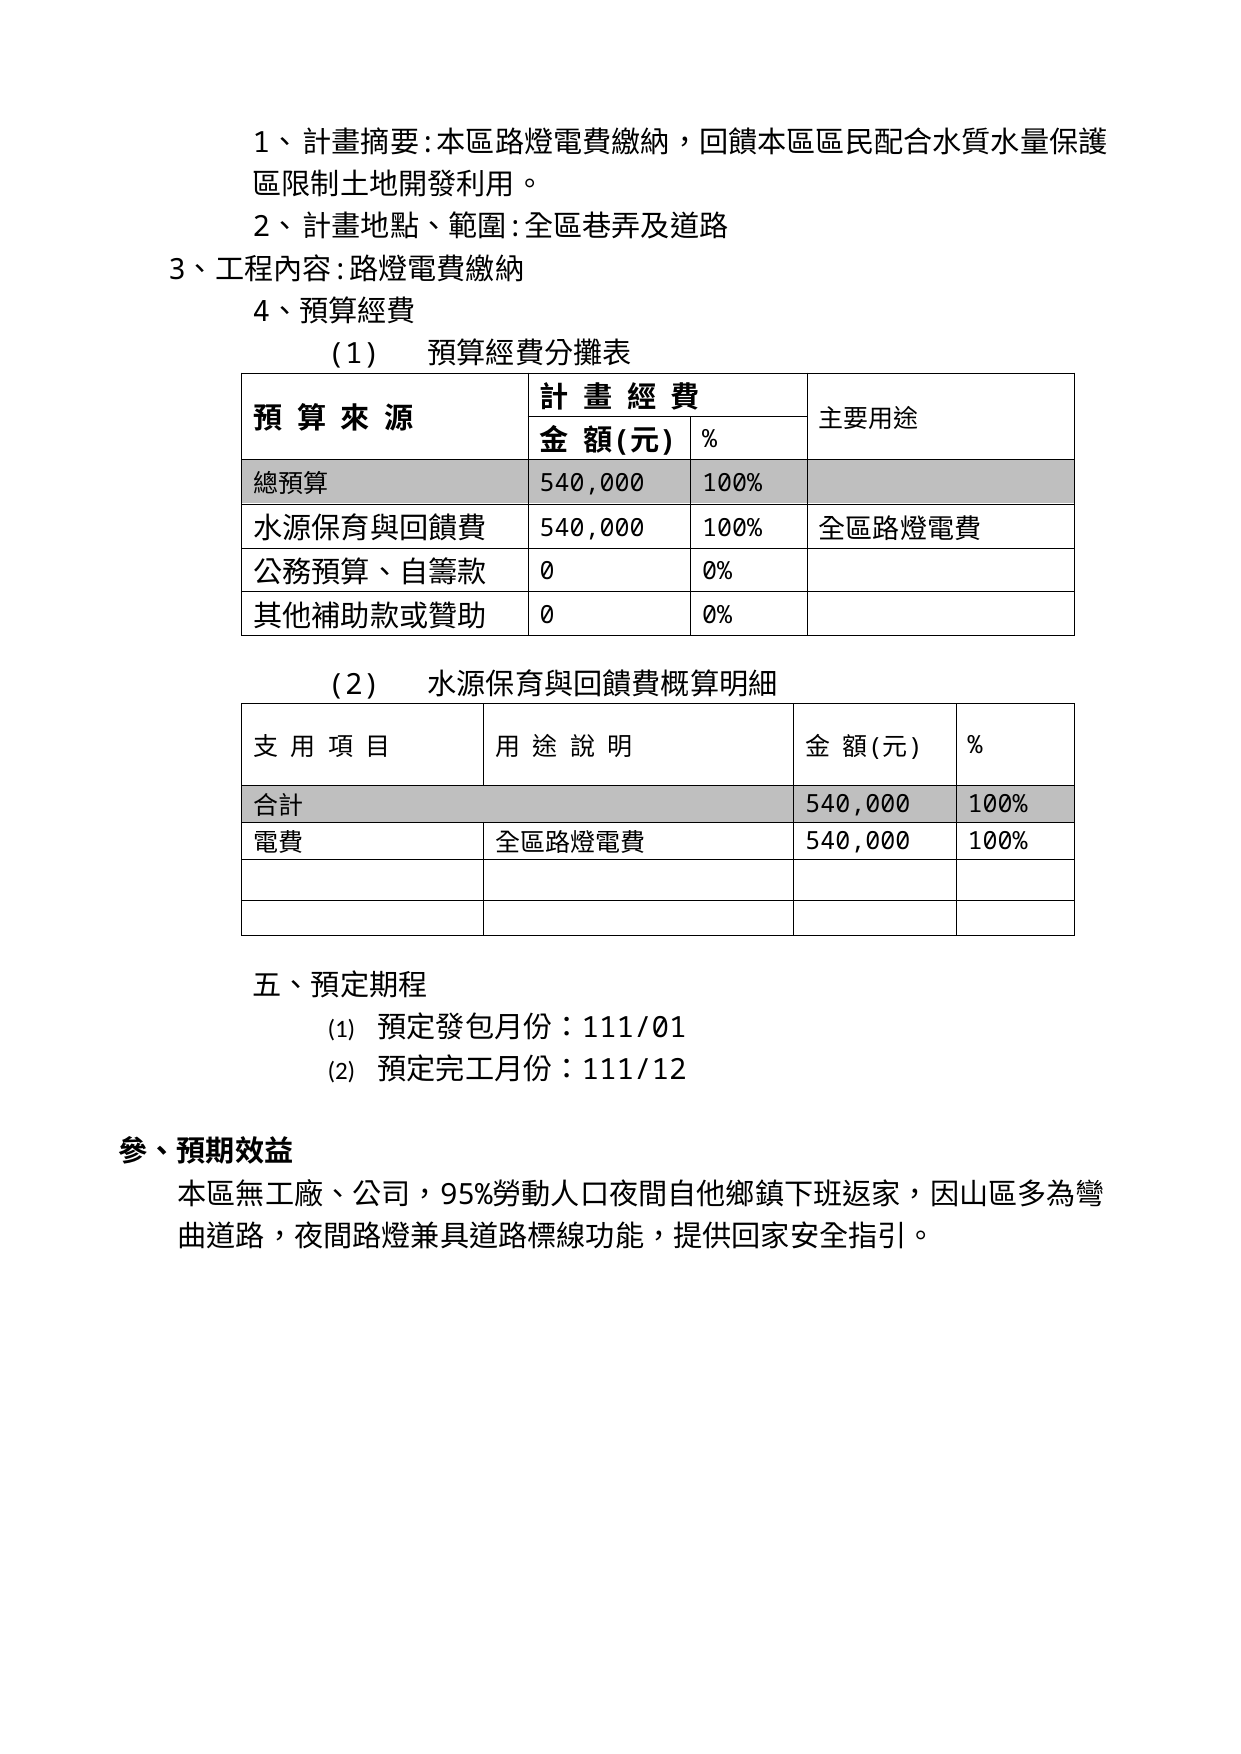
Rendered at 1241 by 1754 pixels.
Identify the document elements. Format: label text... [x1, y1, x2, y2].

table_cell 0 [529, 592, 690, 634]
table_cell 金 額(元) [529, 417, 690, 459]
table_cell 0% [691, 592, 807, 634]
table_cell 540,000 [794, 786, 956, 822]
table_cell 0% [691, 549, 807, 591]
table_cell [808, 549, 1074, 591]
table_cell [957, 901, 1074, 935]
table_cell [794, 860, 956, 900]
table_header 金 額(元) [794, 704, 956, 784]
table_cell 全區路燈電費 [484, 823, 793, 859]
table_header 計 畫 經 費 [529, 374, 807, 416]
table_cell 合計 [242, 786, 793, 822]
table_cell 其他補助款或贊助 [242, 592, 528, 634]
list 預定完工月份：111/12 [327, 1046, 1122, 1088]
table_cell 總預算 [242, 460, 528, 503]
table_cell [242, 901, 483, 935]
list 預算經費分攤表 [327, 330, 1122, 372]
text 本區無工廠、公司，95%勞動人口夜間自他鄉鎮下班返家，因山區多為彎曲道路，夜間路燈兼具道路標線功能，提供回家安全指引。 [177, 1170, 1122, 1255]
table_cell 0 [529, 549, 690, 591]
table_cell 100% [691, 460, 807, 503]
text 參、預期效益 [118, 1128, 1122, 1170]
table_cell [808, 460, 1074, 503]
table_cell [484, 860, 793, 900]
table_cell 100% [691, 505, 807, 548]
table_header 支 用 項 目 [242, 704, 483, 784]
list 預定發包月份：111/01 [327, 1003, 1122, 1046]
table_cell [484, 901, 793, 935]
text 3、工程內容:路燈電費繳納 [168, 245, 1122, 288]
table_cell 水源保育與回饋費 [242, 505, 528, 548]
list 計畫摘要:本區路燈電費繳納，回饋本區區民配合水質水量保護 區限制土地開發利用。 [252, 118, 1122, 203]
table_cell % [691, 417, 807, 459]
table_header % [957, 704, 1074, 784]
table_cell 公務預算、自籌款 [242, 549, 528, 591]
table_header 主要用途 [808, 374, 1074, 459]
table_header 預 算 來 源 [242, 374, 528, 459]
table_cell 100% [957, 786, 1074, 822]
text 4、預算經費 [252, 288, 1122, 330]
table_cell 電費 [242, 823, 483, 859]
table_cell [808, 592, 1074, 634]
table_cell 540,000 [529, 460, 690, 503]
table_cell 540,000 [794, 823, 956, 859]
text 五、預定期程 [252, 961, 1122, 1003]
table_cell [242, 860, 483, 900]
table_cell 100% [957, 823, 1074, 859]
list 計畫地點、範圍:全區巷弄及道路 [252, 203, 1122, 245]
table_cell 全區路燈電費 [808, 505, 1074, 548]
table_cell [794, 901, 956, 935]
table_cell 540,000 [529, 505, 690, 548]
list 水源保育與回饋費概算明細 [327, 661, 1122, 703]
table_cell [957, 860, 1074, 900]
table_header 用 途 說 明 [484, 704, 793, 784]
